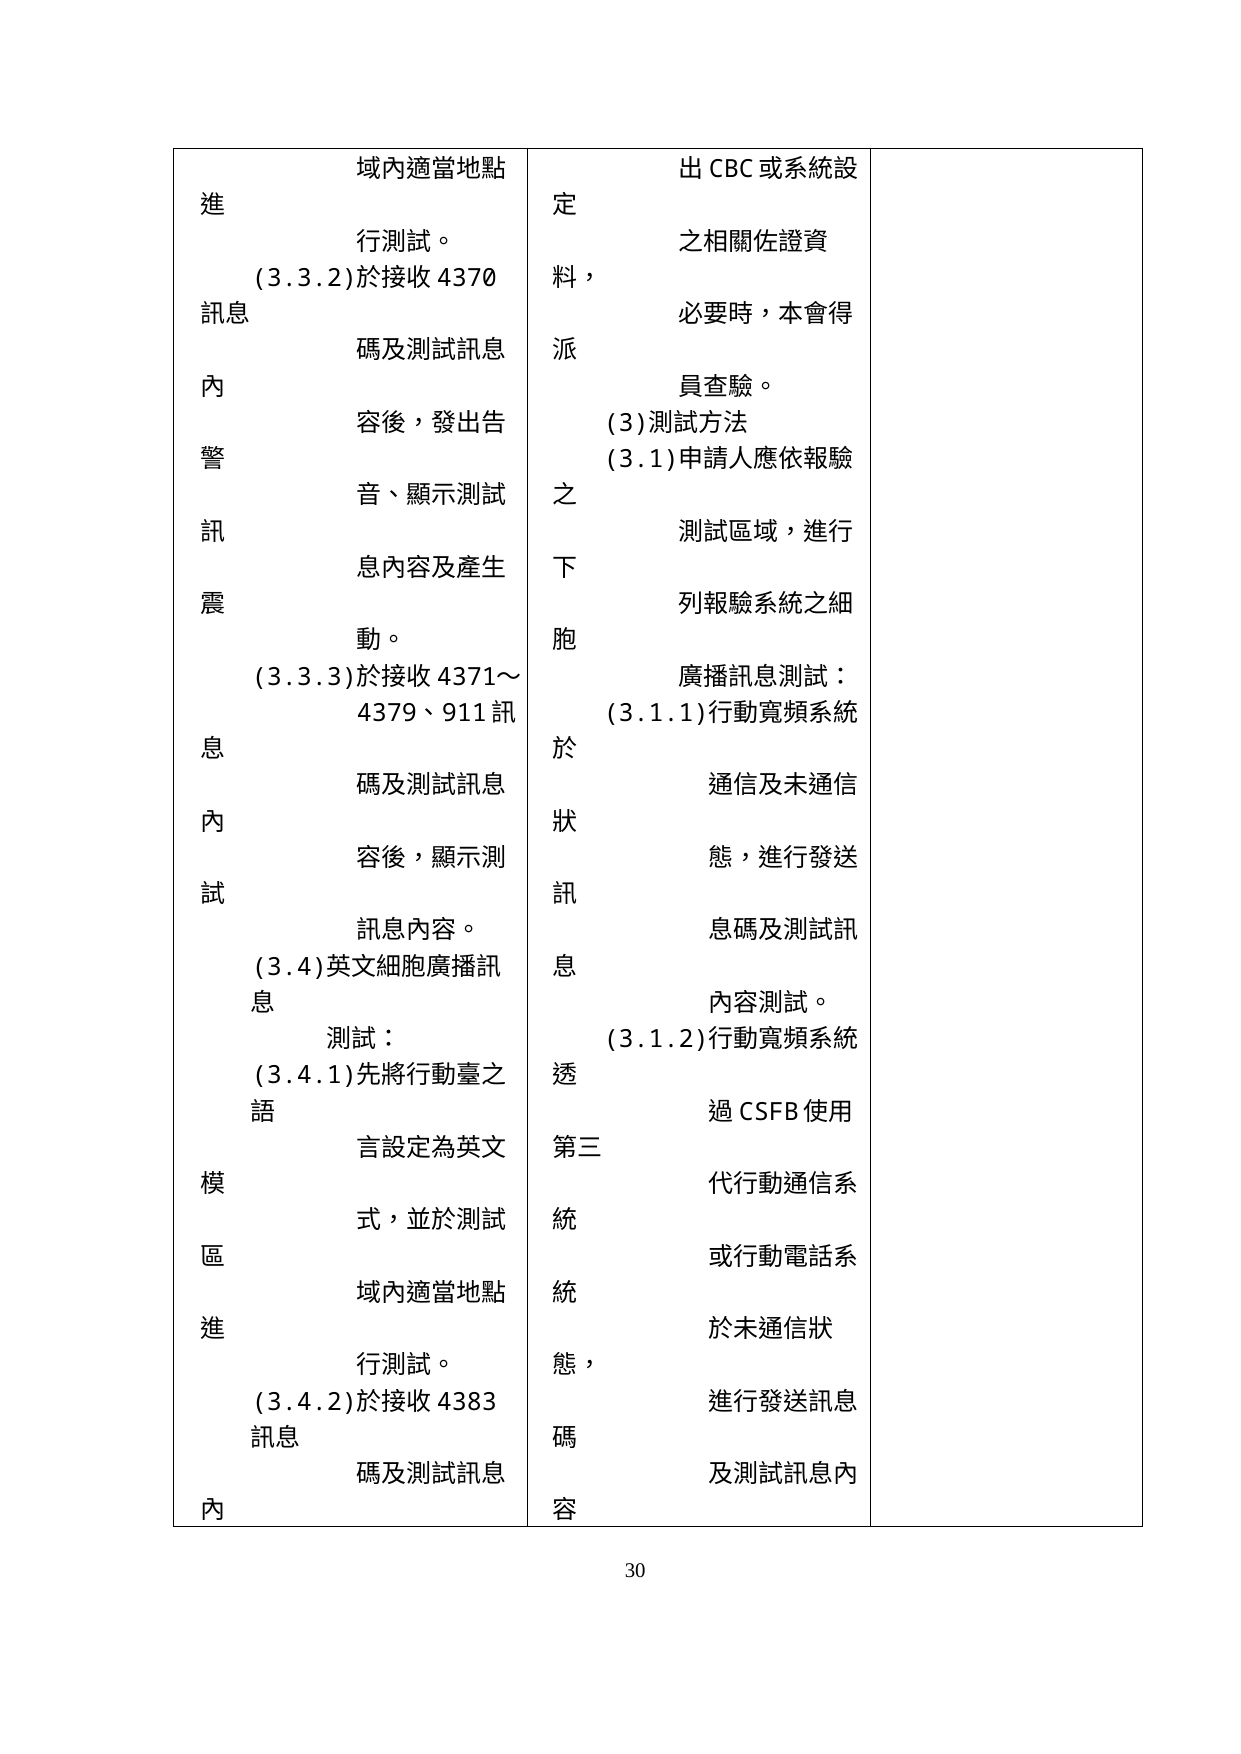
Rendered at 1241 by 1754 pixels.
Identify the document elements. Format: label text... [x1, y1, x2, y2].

table_cell [871, 149, 1142, 1526]
table_cell 出CBC或系統設定 之相關佐證資料， 必要時，本會得派 員查驗。 (3)測試方法 (3.1)申請人應依報驗之 測試區域，進行下 列報驗系統之細胞 廣播訊息測試： (3.1.1)行動寬頻系統於 通信及未通信狀 態，進行發送訊 息碼及測試訊息 內容測試。 (3.1.2)行動寬頻系統透 過CSFB使用第三 代行動通信系統 或行動電話系統 於未通信狀態， 進行發送訊息碼 及測試訊息內容 [528, 149, 870, 1526]
table_cell 域內適當地點進 行測試。 (3.3.2)於接收4370訊息 碼及測試訊息內 容後，發出告警 音、顯示測試訊 息內容及產生震 動。 (3.3.3)於接收4371～ 4379、911訊息 碼及測試訊息內 容後，顯示測試 訊息內容。 (3.4)英文細胞廣播訊息 測試： (3.4.1)先將行動臺之語 言設定為英文模 式，並於測試區 域內適當地點進 行測試。 (3.4.2)於接收4383訊息 碼及測試訊息內 [174, 149, 527, 1526]
